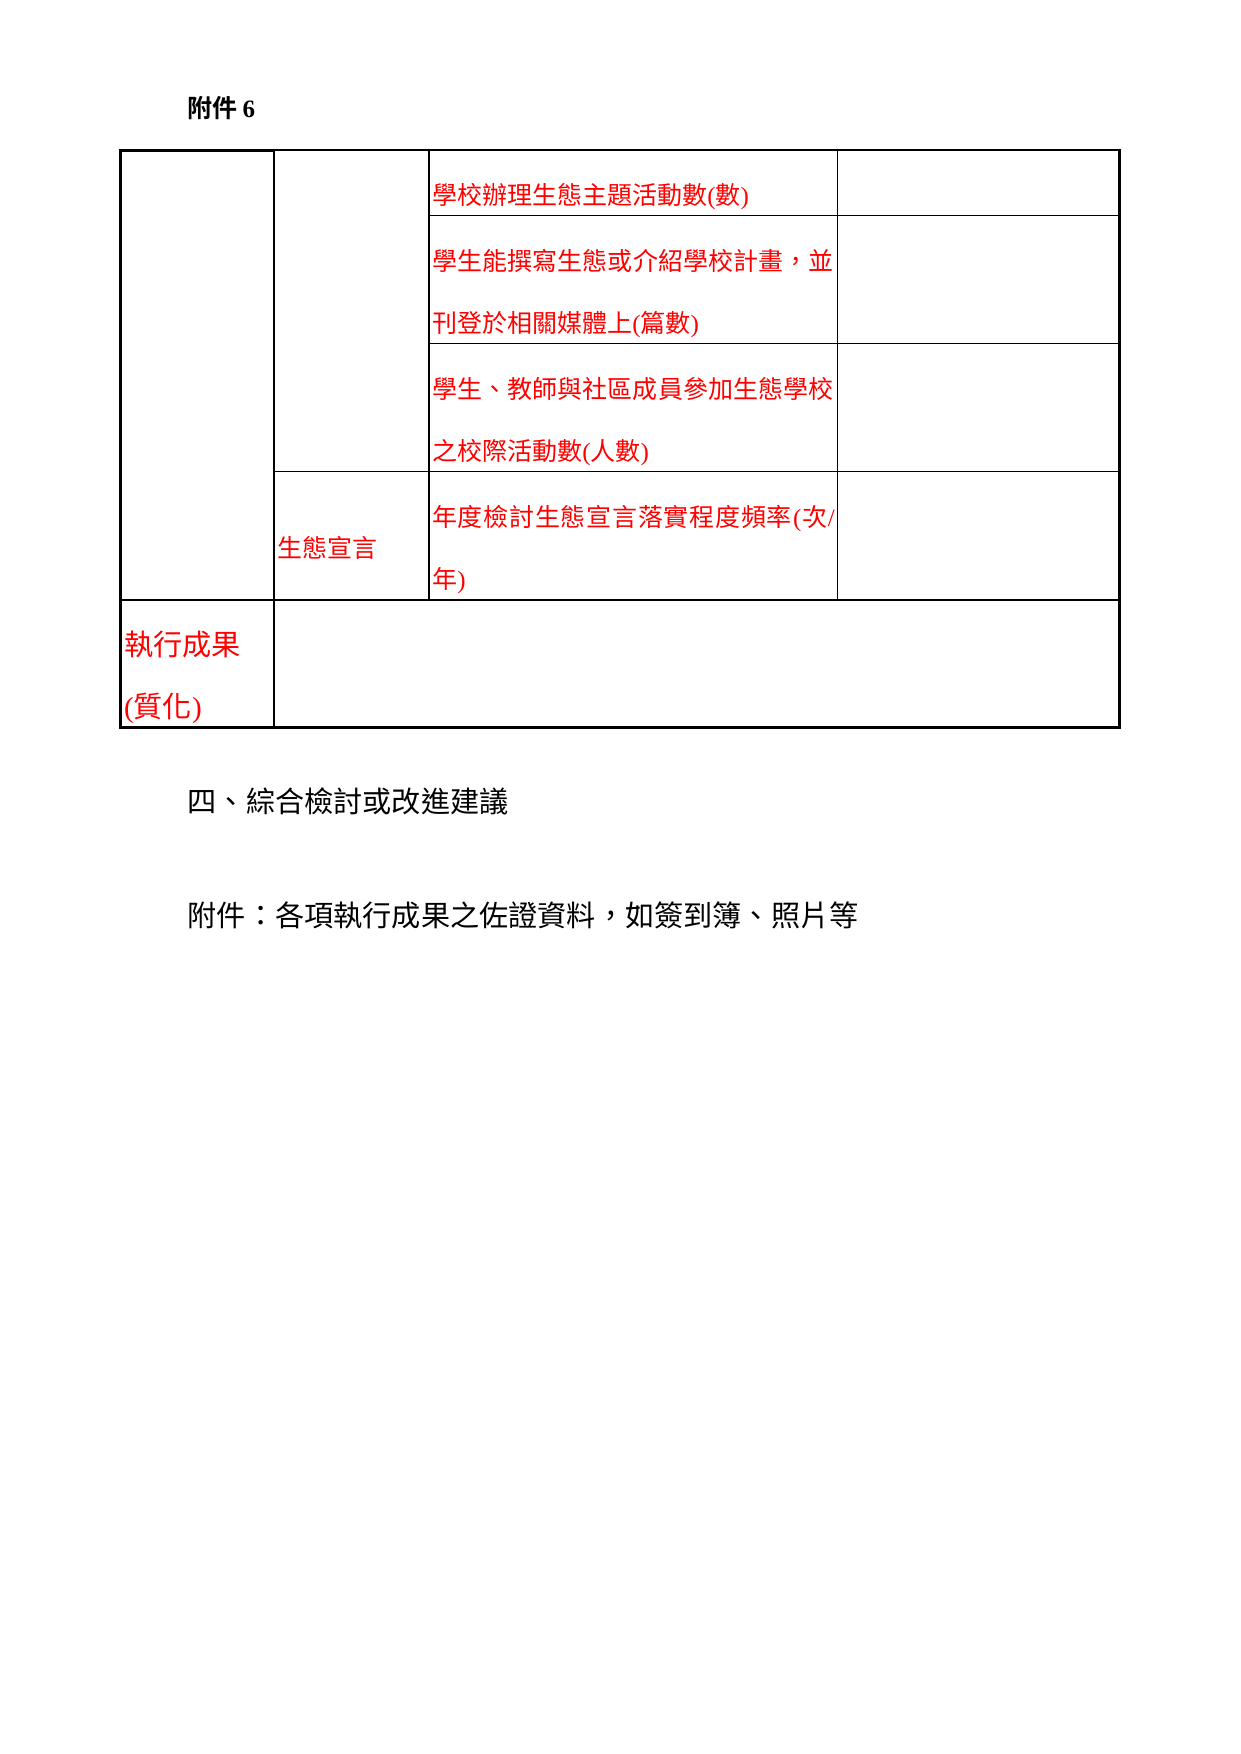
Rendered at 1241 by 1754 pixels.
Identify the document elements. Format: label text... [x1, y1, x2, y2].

table_header [122, 152, 273, 599]
table_cell [838, 472, 1118, 599]
table_cell 生態宣言 [275, 472, 428, 599]
text 附件：各項執行成果之佐證資料，如簽到簿、照片等 [187, 893, 1053, 935]
table_cell [275, 601, 1118, 726]
table_cell [838, 344, 1118, 471]
table_cell 學校辦理生態主題活動數(數) [430, 151, 837, 214]
text 四、綜合檢討或改進建議 [187, 779, 1053, 821]
table_cell [838, 151, 1118, 214]
table_cell [838, 216, 1118, 343]
table_cell 執行成果 (質化) [122, 601, 273, 726]
table_cell 學生能撰寫生態或介紹學校計畫，並刊登於相關媒體上(篇數) [430, 216, 837, 343]
table_cell [275, 151, 428, 471]
table_cell 年度檢討生態宣言落實程度頻率(次/年) [430, 472, 837, 599]
table_cell 學生、教師與社區成員參加生態學校之校際活動數(人數) [430, 344, 837, 471]
